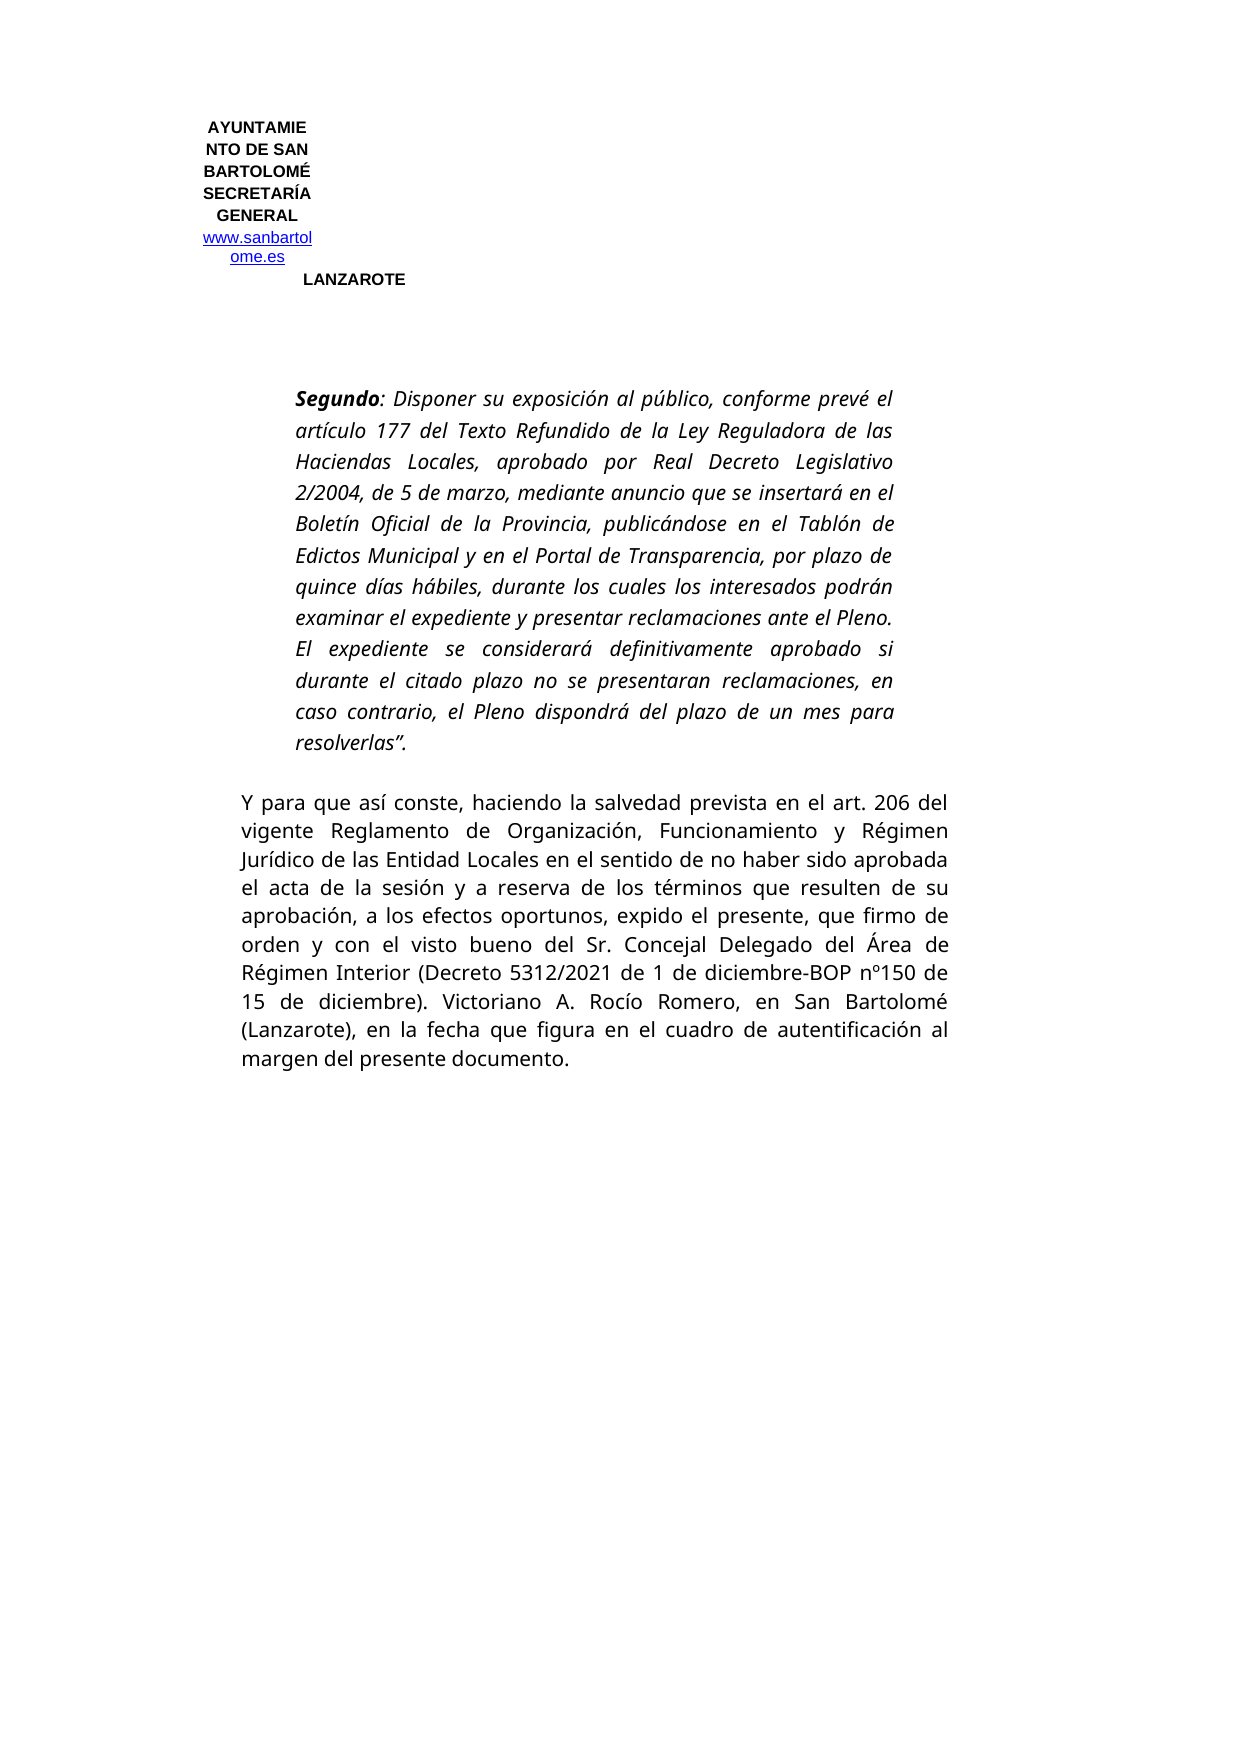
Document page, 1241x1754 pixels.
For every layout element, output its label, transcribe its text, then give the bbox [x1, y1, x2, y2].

text LANZAROTE [303, 270, 1122, 289]
text AYUNTAMIENTO DE SAN BARTOLOMÉ SECRETARÍA GENERAL [203, 118, 311, 225]
text Segundo: Disponer su exposición al público, conforme prevé el artículo 177 del Texto Refundido de la Ley Reguladora de las Haciendas Locales, aprobado por Real Decreto Legislativo 2/2004, de 5 de marzo, mediante anuncio que se insertará en el Boletín Oficial de la Provincia, publicándose en el Tablón de Edictos Municipal y en el Portal de Transparencia, por plazo de quince días hábiles, durante los cuales los interesados podrán examinar el expediente y presentar reclamaciones ante el Pleno. El expediente se considerará definitivamente aprobado si durante el citado plazo no se presentaran reclamaciones, en caso contrario, el Pleno dispondrá del plazo de un mes para resolverlas”. [295, 384, 896, 757]
text Y para que así conste, haciendo la salvedad prevista en el art. 206 del vigente Reglamento de Organización, Funcionamiento y Régimen Jurídico de las Entidad Locales en el sentido de no haber sido aprobada el acta de la sesión y a reserva de los términos que resulten de su aprobación, a los efectos oportunos, expido el presente, que firmo de orden y con el visto bueno del Sr. Concejal Delegado del Área de Régimen Interior (Decreto 5312/2021 de 1 de diciembre-BOP nº150 de 15 de diciembre). Victoriano A. Rocío Romero, en San Bartolomé (Lanzarote), en la fecha que figura en el cuadro de autentificación al margen del presente documento. [241, 788, 949, 1072]
text www.sanbartol [203, 228, 312, 245]
text ome.es [203, 246, 312, 266]
